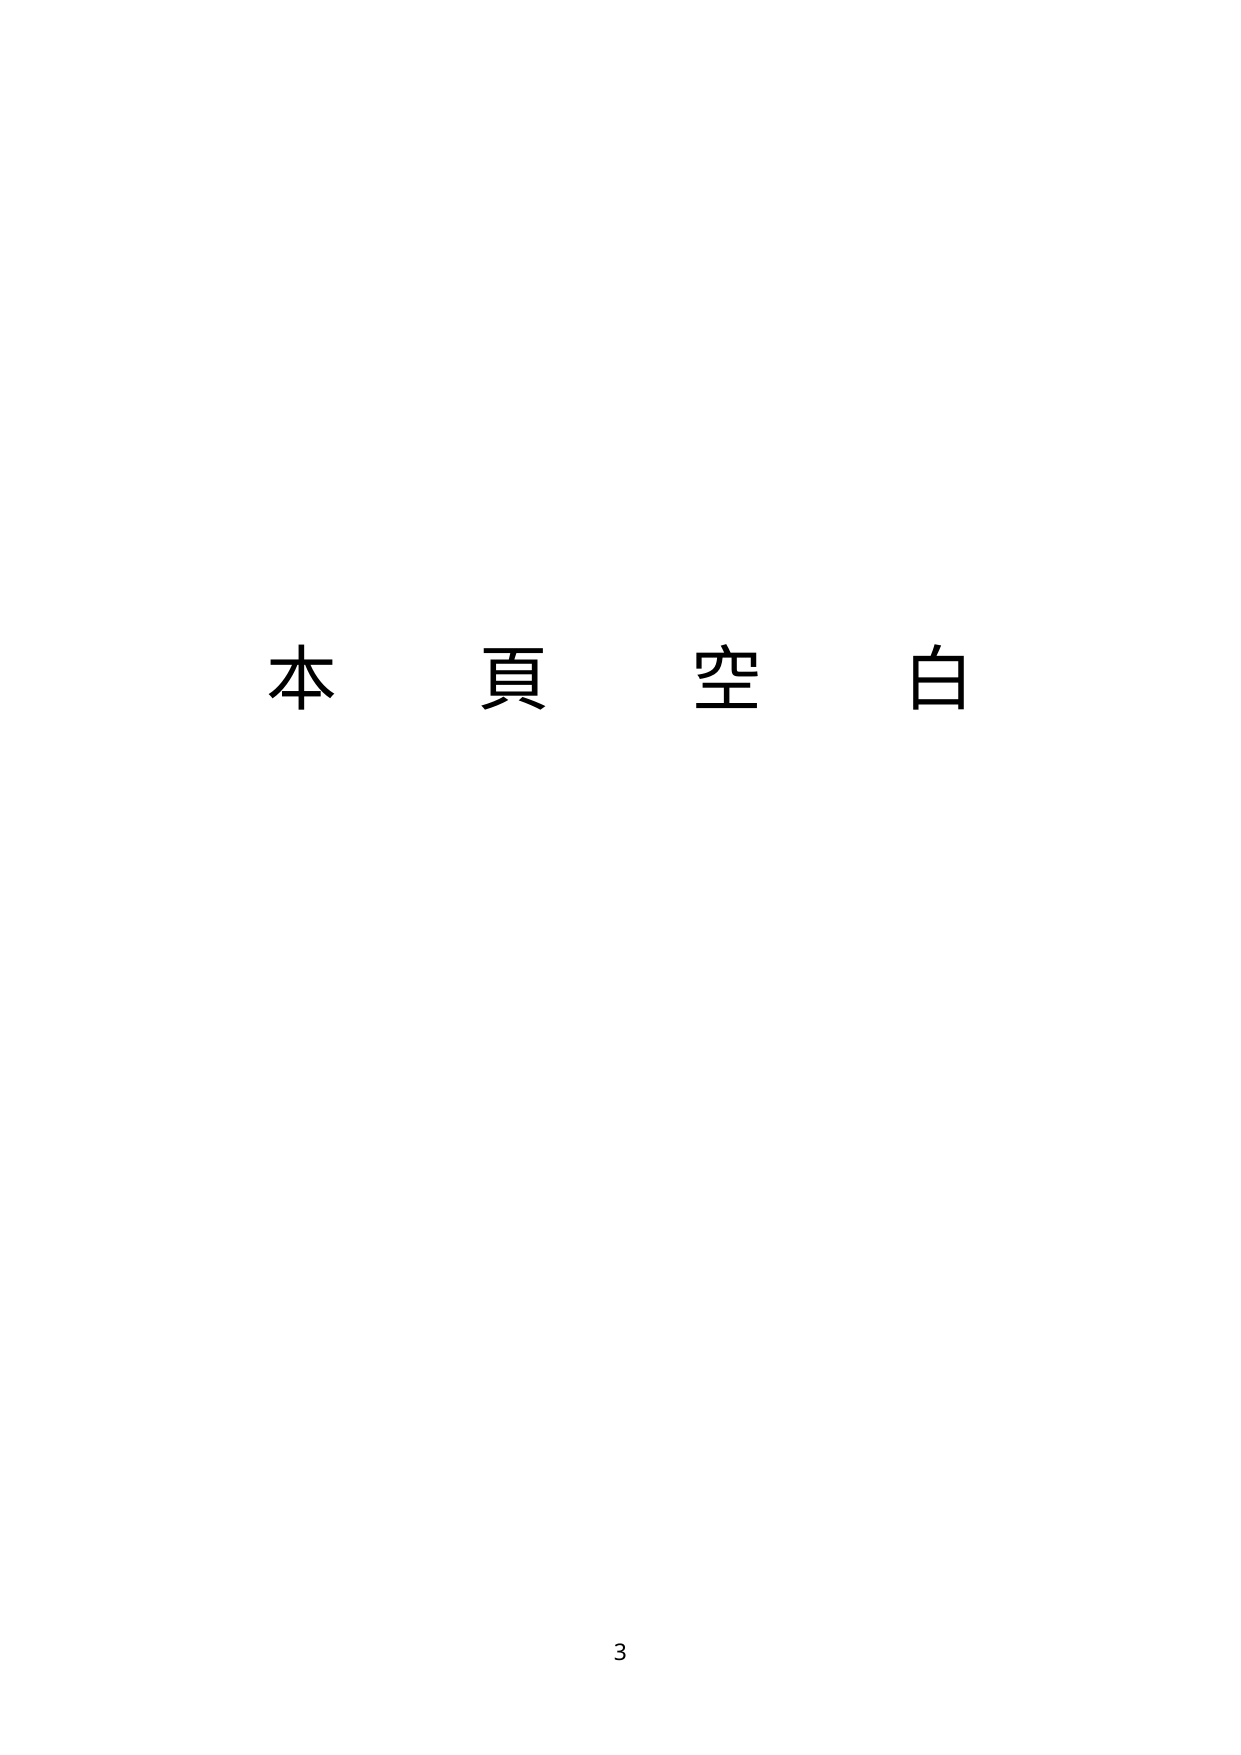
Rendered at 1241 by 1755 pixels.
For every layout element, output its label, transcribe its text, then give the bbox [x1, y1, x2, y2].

text 本 頁 空 白 [118, 622, 1122, 725]
